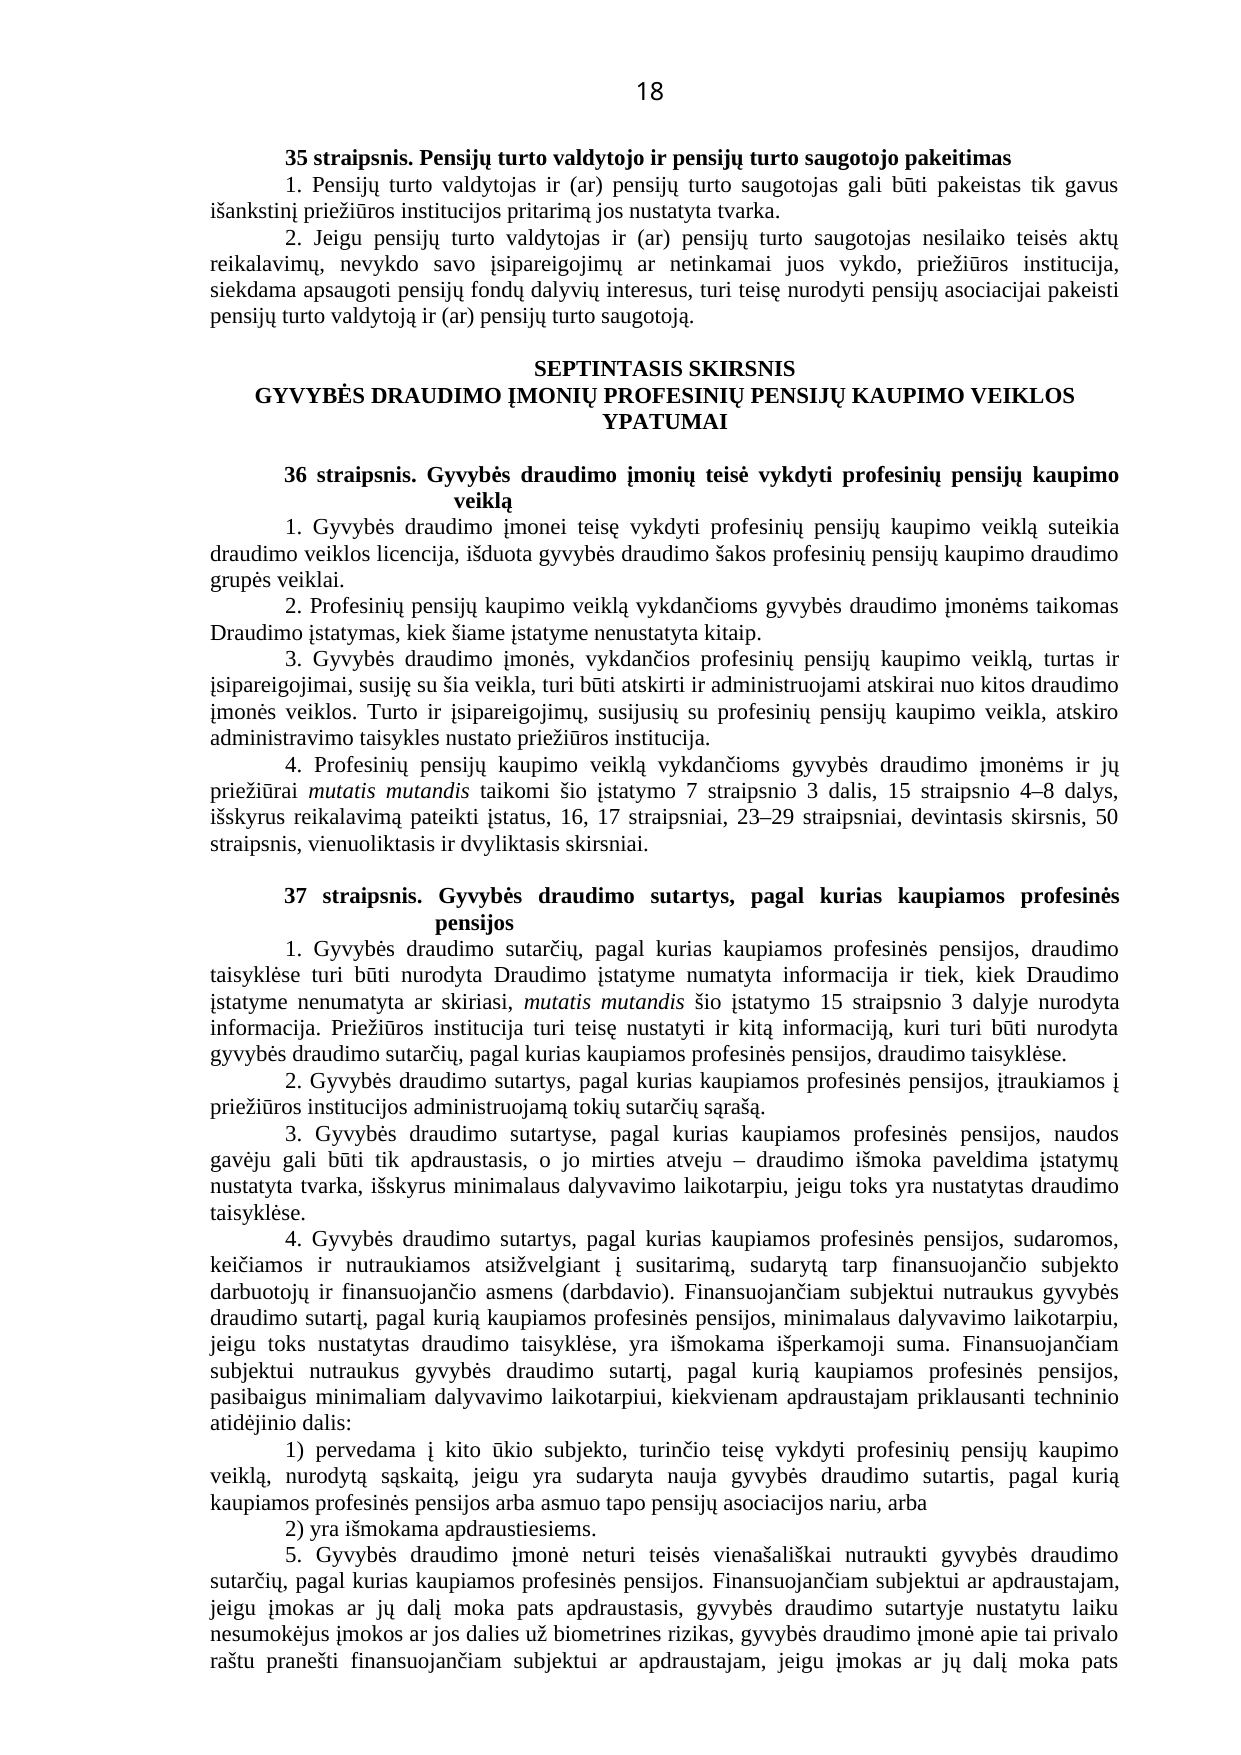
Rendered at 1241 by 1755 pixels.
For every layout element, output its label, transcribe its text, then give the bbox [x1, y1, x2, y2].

text 1. Gyvybės draudimo sutarčių, pagal kurias kaupiamos profesinės pensijos, draudimo taisyklėse turi būti nurodyta Draudimo įstatyme numatyta informacija ir tiek, kiek Draudimo įstatyme nenumatyta ar skiriasi, mutatis mutandis šio įstatymo 15 straipsnio 3 dalyje nurodyta informacija. Priežiūros institucija turi teisę nustatyti ir kitą informaciją, kuri turi būti nurodyta gyvybės draudimo sutarčių, pagal kurias kaupiamos profesinės pensijos, draudimo taisyklėse. [210, 935, 1120, 1067]
text 4. Profesinių pensijų kaupimo veiklą vykdančioms gyvybės draudimo įmonėms ir jų priežiūrai mutatis mutandis taikomi šio įstatymo 7 straipsnio 3 dalis, 15 straipsnio 4–8 dalys, išskyrus reikalavimą pateikti įstatus, 16, 17 straipsniai, 23–29 straipsniai, devintasis skirsnis, 50 straipsnis, vienuoliktasis ir dvyliktasis skirsniai. [210, 751, 1120, 856]
text 2. Jeigu pensijų turto valdytojas ir (ar) pensijų turto saugotojas nesilaiko teisės aktų reikalavimų, nevykdo savo įsipareigojimų ar netinkamai juos vykdo, priežiūros institucija, siekdama apsaugoti pensijų fondų dalyvių interesus, turi teisę nurodyti pensijų asociacijai pakeisti pensijų turto valdytoją ir (ar) pensijų turto saugotoją. [210, 223, 1120, 329]
text SEPTINTASIS SKIRSNIS [210, 355, 1120, 382]
text 36 straipsnis. Gyvybės draudimo įmonių teisė vykdyti profesinių pensijų kaupimo veiklą [284, 461, 1120, 513]
text GYVYBĖS DRAUDIMO ĮMONIŲ PROFESINIŲ PENSIJŲ KAUPIMO VEIKLOS YPATUMAI [210, 382, 1120, 434]
text 2. Gyvybės draudimo sutartys, pagal kurias kaupiamos profesinės pensijos, įtraukiamos į priežiūros institucijos administruojamą tokių sutarčių sąrašą. [210, 1067, 1120, 1119]
text 37 straipsnis. Gyvybės draudimo sutartys, pagal kurias kaupiamos profesinės pensijos [284, 882, 1120, 935]
text 2. Profesinių pensijų kaupimo veiklą vykdančioms gyvybės draudimo įmonėms taikomas Draudimo įstatymas, kiek šiame įstatyme nenustatyta kitaip. [210, 592, 1120, 645]
text 1. Gyvybės draudimo įmonei teisę vykdyti profesinių pensijų kaupimo veiklą suteikia draudimo veiklos licencija, išduota gyvybės draudimo šakos profesinių pensijų kaupimo draudimo grupės veiklai. [210, 513, 1120, 592]
text 35 straipsnis. Pensijų turto valdytojo ir pensijų turto saugotojo pakeitimas [210, 144, 1120, 171]
text 3. Gyvybės draudimo įmonės, vykdančios profesinių pensijų kaupimo veiklą, turtas ir įsipareigojimai, susiję su šia veikla, turi būti atskirti ir administruojami atskirai nuo kitos draudimo įmonės veiklos. Turto ir įsipareigojimų, susijusių su profesinių pensijų kaupimo veikla, atskiro administravimo taisykles nustato priežiūros institucija. [210, 645, 1120, 751]
text 4. Gyvybės draudimo sutartys, pagal kurias kaupiamos profesinės pensijos, sudaromos, keičiamos ir nutraukiamos atsižvelgiant į susitarimą, sudarytą tarp finansuojančio subjekto darbuotojų ir finansuojančio asmens (darbdavio). Finansuojančiam subjektui nutraukus gyvybės draudimo sutartį, pagal kurią kaupiamos profesinės pensijos, minimalaus dalyvavimo laikotarpiu, jeigu toks nustatytas draudimo taisyklėse, yra išmokama išperkamoji suma. Finansuojančiam subjektui nutraukus gyvybės draudimo sutartį, pagal kurią kaupiamos profesinės pensijos, pasibaigus minimaliam dalyvavimo laikotarpiui, kiekvienam apdraustajam priklausanti techninio atidėjinio dalis: [210, 1225, 1120, 1436]
text 1) pervedama į kito ūkio subjekto, turinčio teisę vykdyti profesinių pensijų kaupimo veiklą, nurodytą sąskaitą, jeigu yra sudaryta nauja gyvybės draudimo sutartis, pagal kurią kaupiamos profesinės pensijos arba asmuo tapo pensijų asociacijos nariu, arba [210, 1436, 1120, 1515]
text 2) yra išmokama apdraustiesiems. [210, 1515, 1120, 1541]
text 1. Pensijų turto valdytojas ir (ar) pensijų turto saugotojas gali būti pakeistas tik gavus išankstinį priežiūros institucijos pritarimą jos nustatyta tvarka. [210, 171, 1120, 223]
text 5. Gyvybės draudimo įmonė neturi teisės vienašališkai nutraukti gyvybės draudimo sutarčių, pagal kurias kaupiamos profesinės pensijos. Finansuojančiam subjektui ar apdraustajam, jeigu įmokas ar jų dalį moka pats apdraustasis, gyvybės draudimo sutartyje nustatytu laiku nesumokėjus įmokos ar jos dalies už biometrines rizikas, gyvybės draudimo įmonė apie tai privalo raštu pranešti finansuojančiam subjektui ar apdraustajam, jeigu įmokas ar jų dalį moka pats [210, 1541, 1120, 1673]
text 3. Gyvybės draudimo sutartyse, pagal kurias kaupiamos profesinės pensijos, naudos gavėju gali būti tik apdraustasis, o jo mirties atveju – draudimo išmoka paveldima įstatymų nustatyta tvarka, išskyrus minimalaus dalyvavimo laikotarpiu, jeigu toks yra nustatytas draudimo taisyklėse. [210, 1119, 1120, 1225]
